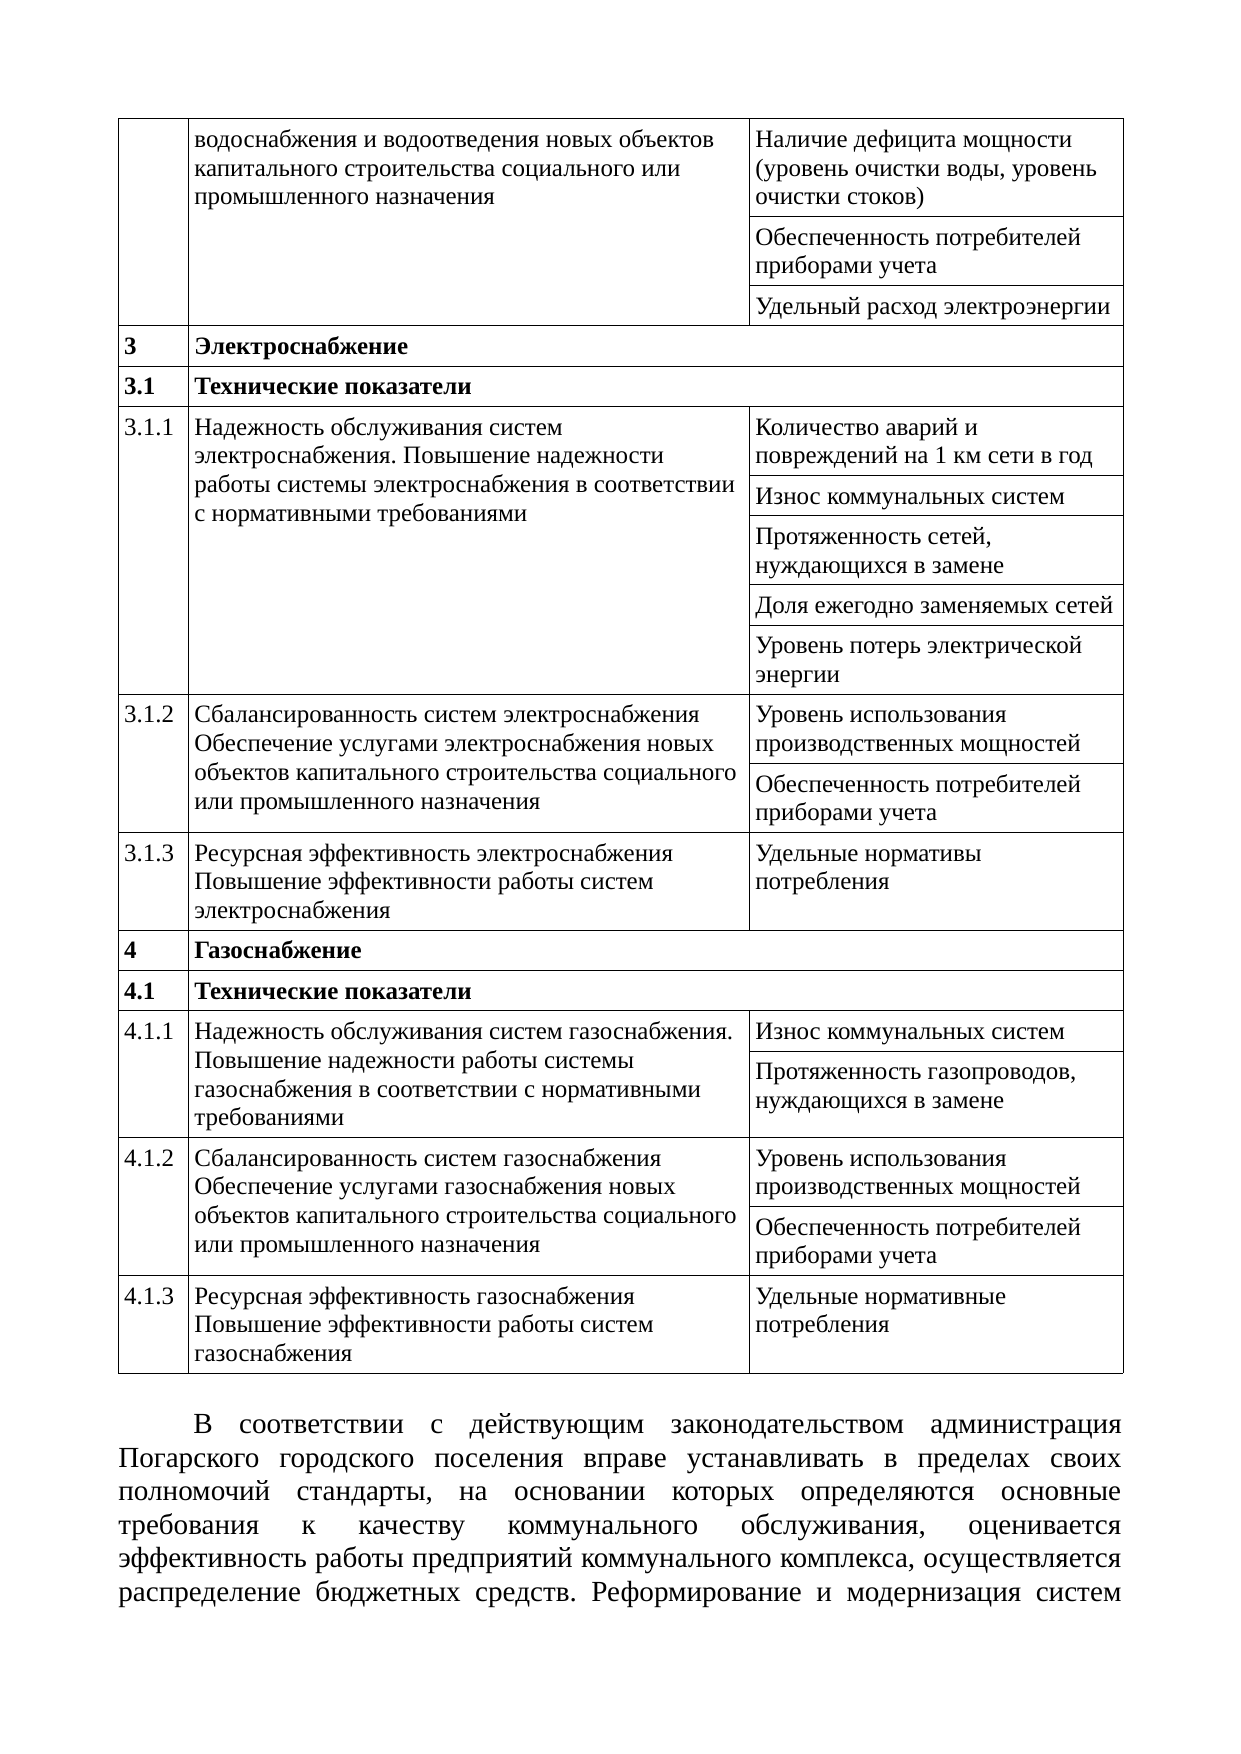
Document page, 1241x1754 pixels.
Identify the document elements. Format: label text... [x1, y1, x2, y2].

table_cell Удельные нормативные потребления [750, 1276, 1123, 1373]
table_cell Обеспеченность потребителей приборами учета [750, 764, 1123, 832]
table_cell Протяженность сетей, нуждающихся в замене [750, 516, 1123, 584]
table_cell Износ коммунальных систем [750, 1011, 1123, 1051]
table_cell 4.1 [119, 971, 188, 1010]
text В соответствии с действующим законодательством администрация Погарского городского поселения вправе устанавливать в пределах своих полномочий стандарты, на основании которых определяются основные требования к качеству коммунального обслуживания, оценивается эффективность работы предприятий коммунального комплекса, осуществляется распределение бюджетных средств. Реформирование и модернизация систем [118, 1406, 1122, 1608]
table_cell Технические показатели [189, 367, 1123, 406]
table_cell Уровень использования производственных мощностей [750, 695, 1123, 763]
table_cell Износ коммунальных систем [750, 476, 1123, 515]
table_cell 4 [119, 931, 188, 970]
table_cell Наличие дефицита мощности (уровень очистки воды, уровень очистки стоков) [750, 119, 1123, 216]
table_cell 4.1.2 [119, 1138, 188, 1275]
table_cell Технические показатели [189, 971, 1123, 1010]
table_cell 3.1.3 [119, 833, 188, 930]
table_cell Протяженность газопроводов, нуждающихся в замене [750, 1052, 1123, 1137]
table_cell 4.1.3 [119, 1276, 188, 1373]
table_cell Обеспеченность потребителей приборами учета [750, 1207, 1123, 1275]
table_cell водоснабжения и водоотведения новых объектов капитального строительства социального или промышленного назначения [189, 119, 749, 325]
table_cell Ресурсная эффективность электроснабжения Повышение эффективности работы систем электроснабжения [189, 833, 749, 930]
table_cell Надежность обслуживания систем газоснабжения. Повышение надежности работы системы газоснабжения в соответствии с нормативными требованиями [189, 1011, 749, 1137]
table_cell Сбалансированность систем газоснабжения Обеспечение услугами газоснабжения новых объектов капитального строительства социального или промышленного назначения [189, 1138, 749, 1275]
table_cell Надежность обслуживания систем электроснабжения. Повышение надежности работы системы электроснабжения в соответствии с нормативными требованиями [189, 407, 749, 694]
table_cell Доля ежегодно заменяемых сетей [750, 585, 1123, 625]
table_cell 3.1.2 [119, 695, 188, 832]
table_cell Уровень использования производственных мощностей [750, 1138, 1123, 1206]
table_cell 3.1.1 [119, 407, 188, 694]
table_cell 3.1 [119, 367, 188, 406]
table_cell Удельные нормативы потребления [750, 833, 1123, 930]
table_cell Обеспеченность потребителей приборами учета [750, 217, 1123, 285]
table_cell Газоснабжение [189, 931, 1123, 970]
table_cell Сбалансированность систем электроснабжения Обеспечение услугами электроснабжения новых объектов капитального строительства социального или промышленного назначения [189, 695, 749, 832]
table_cell Количество аварий и повреждений на 1 км сети в год [750, 407, 1123, 475]
table_cell 4.1.1 [119, 1011, 188, 1137]
table_cell Уровень потерь электрической энергии [750, 626, 1123, 694]
table_cell [119, 119, 188, 325]
table_cell Удельный расход электроэнергии [750, 286, 1123, 325]
table_cell 3 [119, 326, 188, 366]
table_cell Ресурсная эффективность газоснабжения Повышение эффективности работы систем газоснабжения [189, 1276, 749, 1373]
table_cell Электроснабжение [189, 326, 1123, 366]
